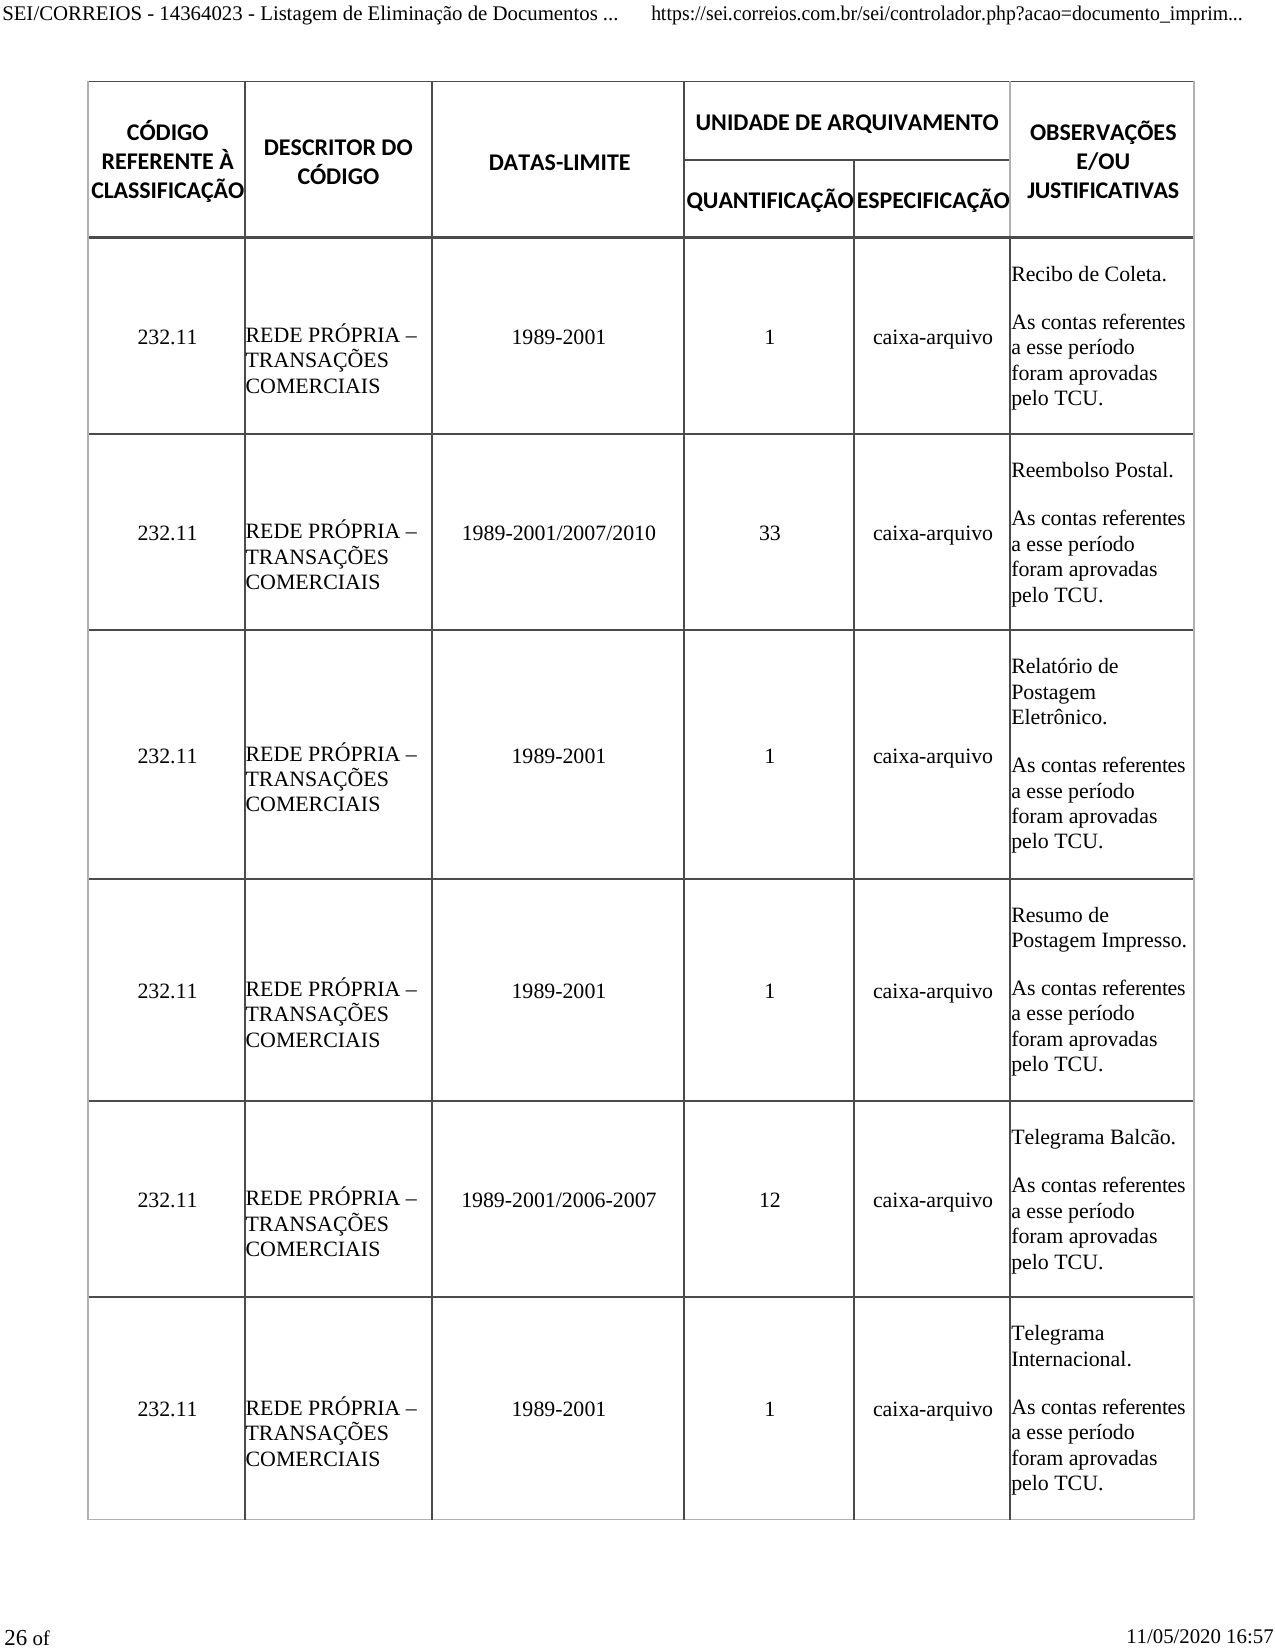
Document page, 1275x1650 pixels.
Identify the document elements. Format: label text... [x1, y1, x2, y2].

table_cell REDE PRÓPRIA – TRANSAÇÕES COMERCIAIS [246, 880, 431, 1100]
table_cell Telegrama Balcão. As contas referentes a esse período foram aprovadas pelo TCU. [1011, 1102, 1193, 1296]
table_cell caixa-arquivo [855, 1102, 1009, 1296]
table_header DESCRITOR DO CÓDIGO [246, 82, 431, 236]
table_cell QUANTIFICAÇÃO [685, 161, 853, 236]
table_cell 1989-2001 [433, 631, 683, 877]
table_cell 232.11 [89, 1102, 244, 1296]
table_cell caixa-arquivo [855, 435, 1009, 629]
table_cell REDE PRÓPRIA – TRANSAÇÕES COMERCIAIS [246, 435, 431, 629]
table_cell 232.11 [89, 880, 244, 1100]
table_cell 232.11 [89, 631, 244, 877]
table_header UNIDADE DE ARQUIVAMENTO [685, 82, 1009, 159]
table_cell 1 [685, 239, 853, 433]
table_cell ESPECIFICAÇÃO [855, 161, 1009, 236]
table_cell Telegrama Internacional. As contas referentes a esse período foram aprovadas pelo TCU. [1011, 1298, 1193, 1518]
table_cell caixa-arquivo [855, 631, 1009, 877]
table_cell 1989-2001/2007/2010 [433, 435, 683, 629]
table_cell Recibo de Coleta. As contas referentes a esse período foram aprovadas pelo TCU. [1011, 239, 1193, 433]
table_cell Resumo de Postagem Impresso. As contas referentes a esse período foram aprovadas pelo TCU. [1011, 880, 1193, 1100]
table_cell caixa-arquivo [855, 1298, 1009, 1518]
table_cell 1989-2001 [433, 239, 683, 433]
table_cell 1989-2001 [433, 880, 683, 1100]
table_cell 232.11 [89, 1298, 244, 1518]
table_cell Relatório de Postagem Eletrônico. As contas referentes a esse período foram aprovadas pelo TCU. [1011, 631, 1193, 877]
table_cell REDE PRÓPRIA – TRANSAÇÕES COMERCIAIS [246, 239, 431, 433]
table_cell 1989-2001 [433, 1298, 683, 1518]
table_cell REDE PRÓPRIA – TRANSAÇÕES COMERCIAIS [246, 631, 431, 877]
table_cell caixa-arquivo [855, 239, 1009, 433]
table_cell REDE PRÓPRIA – TRANSAÇÕES COMERCIAIS [246, 1102, 431, 1296]
table_cell 1989-2001/2006-2007 [433, 1102, 683, 1296]
table_cell REDE PRÓPRIA – TRANSAÇÕES COMERCIAIS [246, 1298, 431, 1518]
table_cell 232.11 [89, 435, 244, 629]
table_cell Reembolso Postal. As contas referentes a esse período foram aprovadas pelo TCU. [1011, 435, 1193, 629]
table_cell 1 [685, 1298, 853, 1518]
table_header CÓDIGO REFERENTE À CLASSIFICAÇÃO [89, 82, 244, 236]
table_cell 33 [685, 435, 853, 629]
table_cell caixa-arquivo [855, 880, 1009, 1100]
table_cell 1 [685, 631, 853, 877]
table_header DATAS-LIMITE [433, 82, 683, 236]
table_header OBSERVAÇÕES E/OU JUSTIFICATIVAS [1011, 82, 1193, 236]
table_cell 232.11 [89, 239, 244, 433]
table_cell 1 [685, 880, 853, 1100]
table_cell 12 [685, 1102, 853, 1296]
